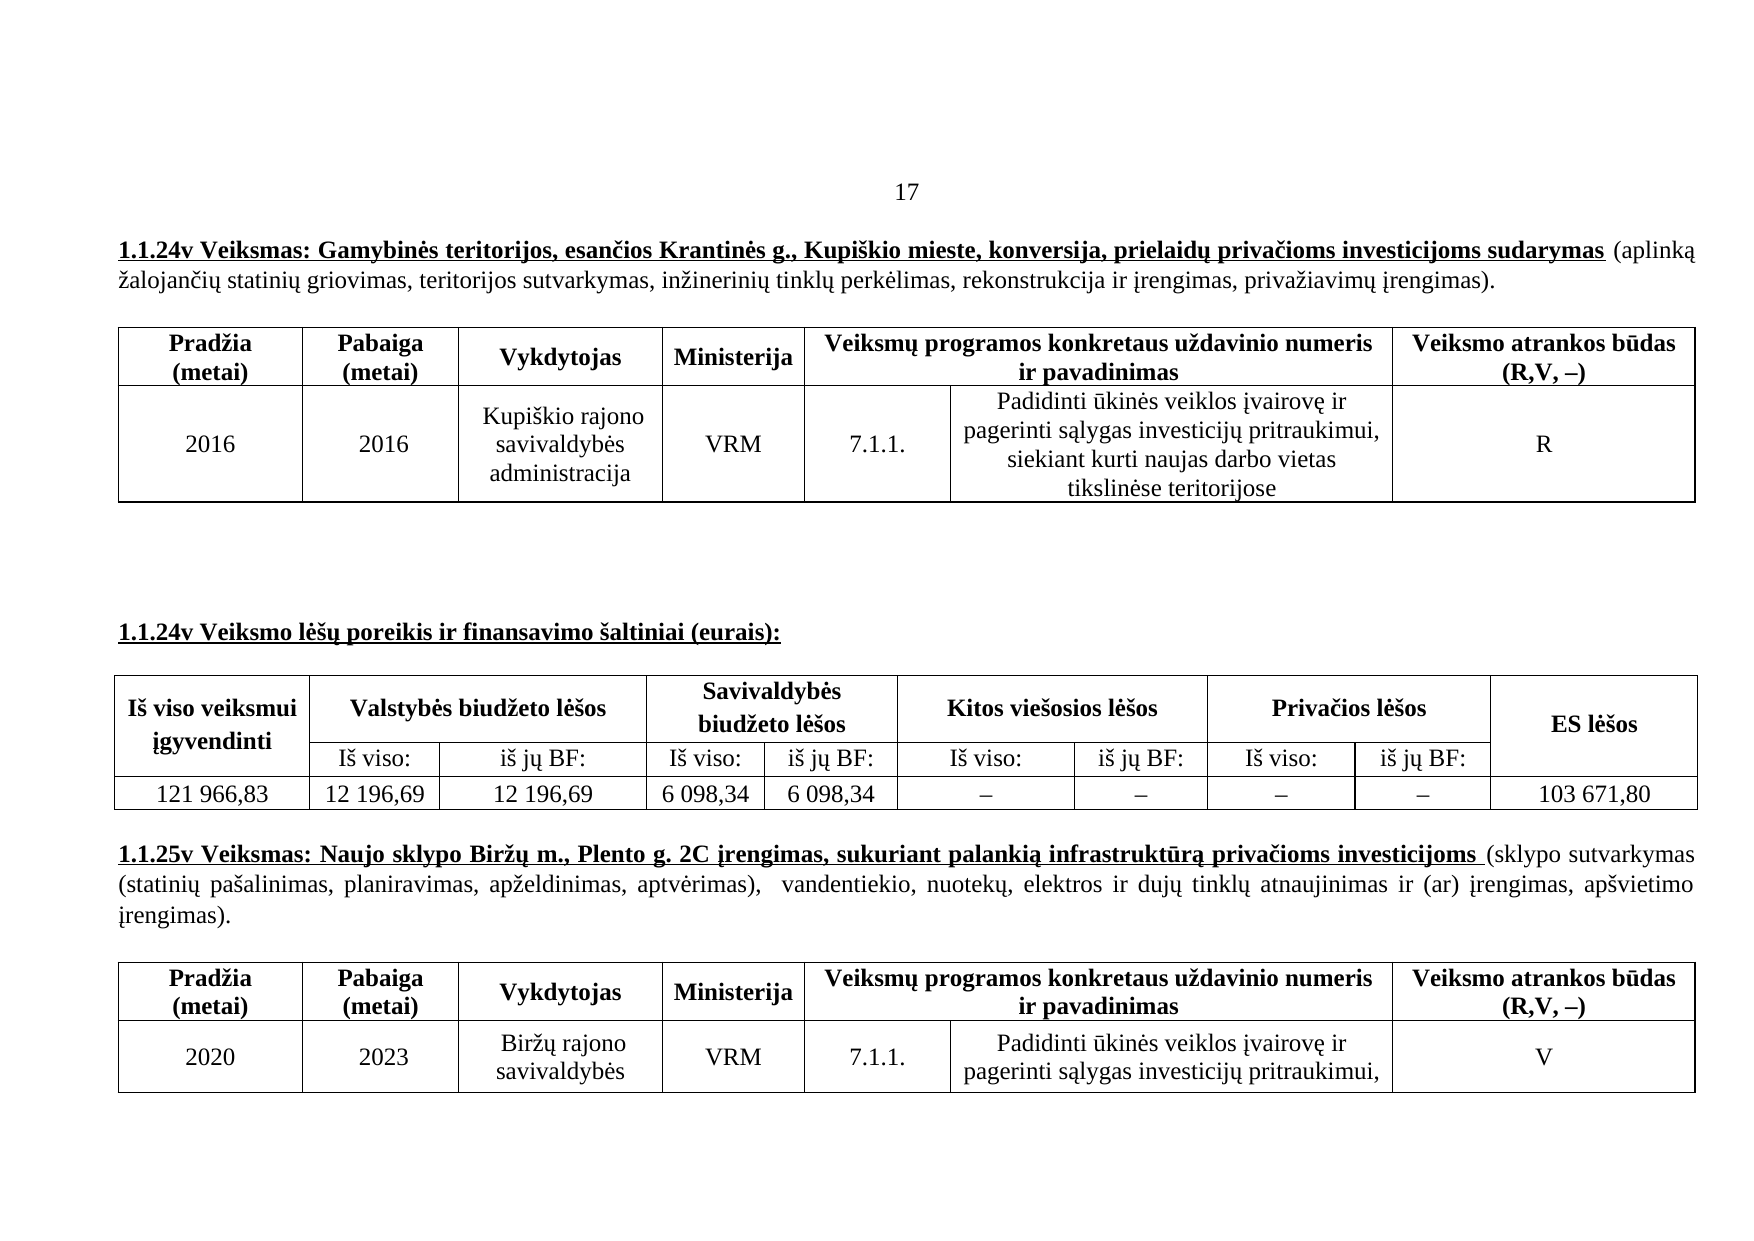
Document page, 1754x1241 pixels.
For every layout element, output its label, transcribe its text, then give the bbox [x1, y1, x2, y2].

table_cell Biržų rajono savivaldybės [459, 1021, 662, 1092]
table_header Ministerija [663, 963, 804, 1020]
table_cell – [1356, 777, 1490, 809]
table_cell 2016 [303, 386, 458, 501]
table_cell Padidinti ūkinės veiklos įvairovę ir pagerinti sąlygas investicijų pritraukimui, [951, 1021, 1392, 1092]
table_header Pradžia (metai) [119, 328, 302, 385]
table_cell 12 196,69 [310, 777, 439, 809]
table_cell – [1208, 777, 1354, 809]
table_header Veiksmo atrankos būdas (R,V, –) [1393, 963, 1694, 1020]
table_cell Iš viso: [1208, 743, 1354, 776]
table_header Veiksmo atrankos būdas (R,V, –) [1393, 328, 1694, 385]
table_header Pabaiga (metai) [303, 963, 458, 1020]
table_cell 103 671,80 [1491, 777, 1697, 809]
table_cell 12 196,69 [440, 777, 646, 809]
table_header Iš viso veiksmui įgyvendinti [115, 676, 309, 776]
table_header Vykdytojas [459, 328, 662, 385]
table_header Vykdytojas [459, 963, 662, 1020]
table_cell Padidinti ūkinės veiklos įvairovę ir pagerinti sąlygas investicijų pritraukimui, siekiant kurti naujas darbo vietas tikslinėse teritorijose [951, 386, 1392, 501]
text 1.1.25v Veiksmas: Naujo sklypo Biržų m., Plento g. 2C įrengimas, sukuriant palankią infrastruktūrą privačioms investicijoms (sklypo sutvarkymas (statinių pašalinimas, planiravimas, apželdinimas, aptvėrimas), vandentiekio, nuotekų, elektros ir dujų tinklų atnaujinimas ir (ar) įrengimas, apšvietimo įrengimas). [118, 839, 1695, 929]
text 1.1.24v Veiksmo lėšų poreikis ir finansavimo šaltiniai (eurais): [118, 617, 1695, 646]
table_cell Iš viso: [898, 743, 1074, 776]
table_header Kitos viešosios lėšos [898, 676, 1207, 742]
table_cell – [898, 777, 1074, 809]
table_cell iš jų BF: [1075, 743, 1207, 776]
table_header Pabaiga (metai) [303, 328, 458, 385]
table_cell iš jų BF: [765, 743, 897, 776]
table_header Veiksmų programos konkretaus uždavinio numeris ir pavadinimas [805, 328, 1392, 385]
table_cell iš jų BF: [440, 743, 646, 776]
table_header Savivaldybės biudžeto lėšos [647, 676, 897, 742]
table_cell R [1393, 386, 1694, 501]
table_cell 7.1.1. [805, 1021, 950, 1092]
table_cell 2016 [119, 386, 302, 501]
table_header Valstybės biudžeto lėšos [310, 676, 646, 742]
table_cell 2020 [119, 1021, 302, 1092]
table_cell Iš viso: [647, 743, 764, 776]
table_cell 7.1.1. [805, 386, 950, 501]
table_cell VRM [663, 1021, 804, 1092]
table_cell iš jų BF: [1356, 743, 1490, 776]
text 1.1.24v Veiksmas: Gamybinės teritorijos, esančios Krantinės g., Kupiškio mieste, konversija, prielaidų privačioms investicijoms sudarymas (aplinką žalojančių statinių griovimas, teritorijos sutvarkymas, inžinerinių tinklų perkėlimas, rekonstrukcija ir įrengimas, privažiavimų įrengimas). [118, 235, 1695, 294]
table_cell – [1075, 777, 1207, 809]
table_cell 121 966,83 [115, 777, 309, 809]
table_cell VRM [663, 386, 804, 501]
table_header Pradžia (metai) [119, 963, 302, 1020]
table_cell 2023 [303, 1021, 458, 1092]
table_cell 6 098,34 [765, 777, 897, 809]
table_cell V [1393, 1021, 1694, 1092]
table_cell Iš viso: [310, 743, 439, 776]
table_header Privačios lėšos [1208, 676, 1490, 742]
table_cell 6 098,34 [647, 777, 764, 809]
table_cell Kupiškio rajono savivaldybės administracija [459, 386, 662, 501]
table_header Ministerija [663, 328, 804, 385]
table_header ES lėšos [1491, 676, 1697, 776]
table_header Veiksmų programos konkretaus uždavinio numeris ir pavadinimas [805, 963, 1392, 1020]
